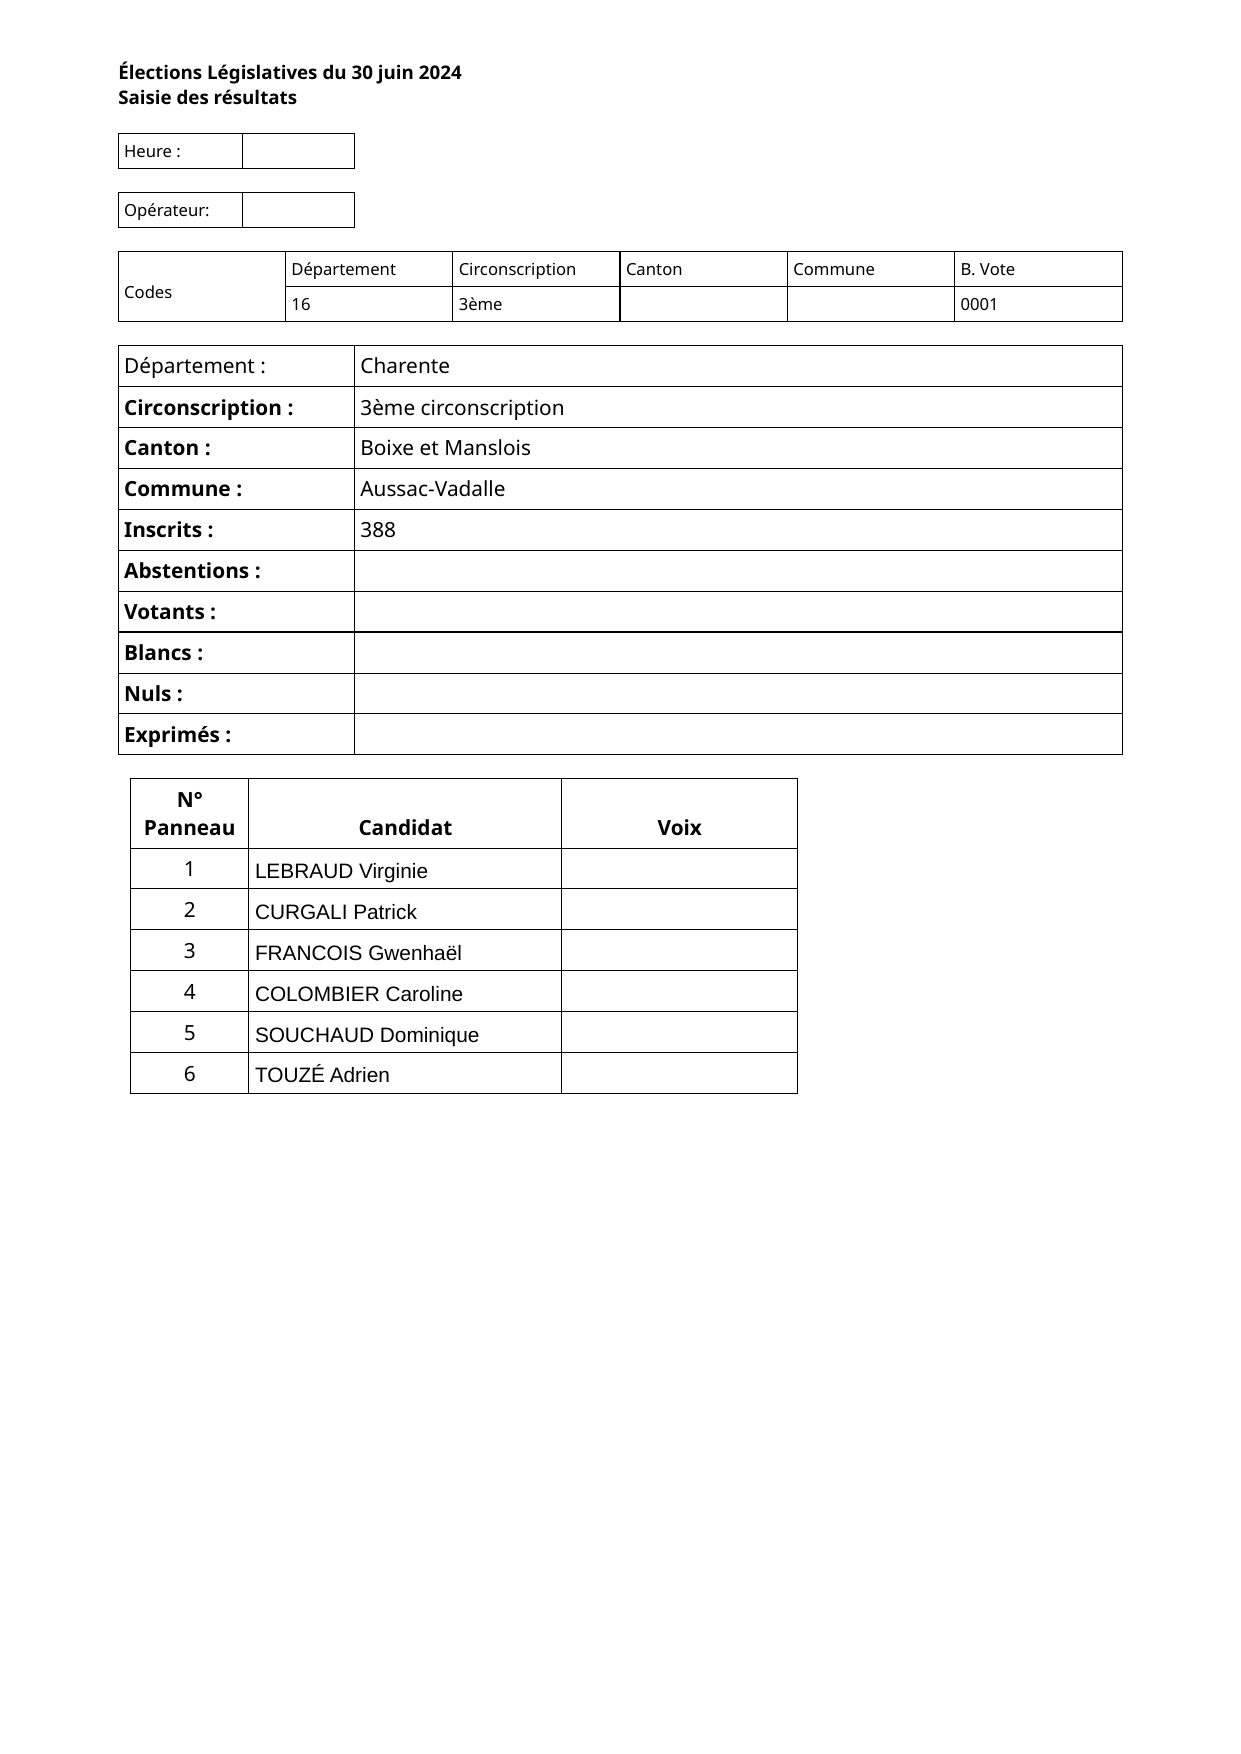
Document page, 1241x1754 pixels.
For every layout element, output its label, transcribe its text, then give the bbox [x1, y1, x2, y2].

table_cell 2 [131, 889, 248, 929]
table_header Commune [788, 252, 954, 286]
table_cell Aussac-Vadalle [355, 469, 1122, 509]
table_cell LEBRAUD Virginie [249, 849, 561, 888]
table_cell [355, 633, 1122, 672]
table_cell 3ème circonscription [355, 387, 1122, 427]
table_cell 6 [131, 1053, 248, 1093]
table_cell FRANCOIS Gwenhaël [249, 930, 561, 970]
table_cell [562, 1053, 797, 1093]
table_cell Canton : [119, 428, 354, 468]
table_cell 1 [131, 849, 248, 888]
table_cell TOUZÉ Adrien [249, 1053, 561, 1093]
table_cell Abstentions : [119, 551, 354, 591]
table_cell 388 [355, 510, 1122, 549]
table_cell 0001 [955, 287, 1122, 321]
table_cell Votants : [119, 592, 354, 631]
table_cell CURGALI Patrick [249, 889, 561, 929]
table_cell 4 [131, 971, 248, 1011]
table_cell [562, 849, 797, 888]
table_header Voix [562, 779, 797, 847]
table_header [243, 134, 354, 168]
table_cell [562, 930, 797, 970]
table_cell Circonscription : [119, 387, 354, 427]
table_cell 3ème [453, 287, 619, 321]
text Saisie des résultats [118, 84, 1122, 110]
table_cell SOUCHAUD Dominique [249, 1012, 561, 1052]
table_header Circonscription [453, 252, 619, 286]
table_cell [562, 971, 797, 1011]
table_header Candidat [249, 779, 561, 847]
table_cell 16 [286, 287, 452, 321]
table_header Charente [355, 346, 1122, 386]
table_cell [788, 287, 954, 321]
table_cell [355, 714, 1122, 754]
table_header Département : [119, 346, 354, 386]
table_cell Nuls : [119, 674, 354, 713]
table_cell 5 [131, 1012, 248, 1052]
table_header [243, 193, 354, 227]
table_cell [562, 1012, 797, 1052]
table_cell COLOMBIER Caroline [249, 971, 561, 1011]
table_header Heure : [119, 134, 242, 168]
table_cell [355, 674, 1122, 713]
table_cell Boixe et Manslois [355, 428, 1122, 468]
table_cell [621, 287, 787, 321]
text Élections Législatives du 30 juin 2024 [118, 59, 1122, 84]
table_cell 3 [131, 930, 248, 970]
table_cell Blancs : [119, 633, 354, 672]
table_header B. Vote [955, 252, 1122, 286]
table_cell [562, 889, 797, 929]
table_header N° Panneau [131, 779, 248, 847]
table_header Codes [119, 252, 285, 321]
table_header Canton [621, 252, 787, 286]
table_cell Exprimés : [119, 714, 354, 754]
table_cell [355, 551, 1122, 591]
table_cell Commune : [119, 469, 354, 509]
table_cell [355, 592, 1122, 631]
table_header Opérateur: [119, 193, 242, 227]
table_cell Inscrits : [119, 510, 354, 549]
table_header Département [286, 252, 452, 286]
